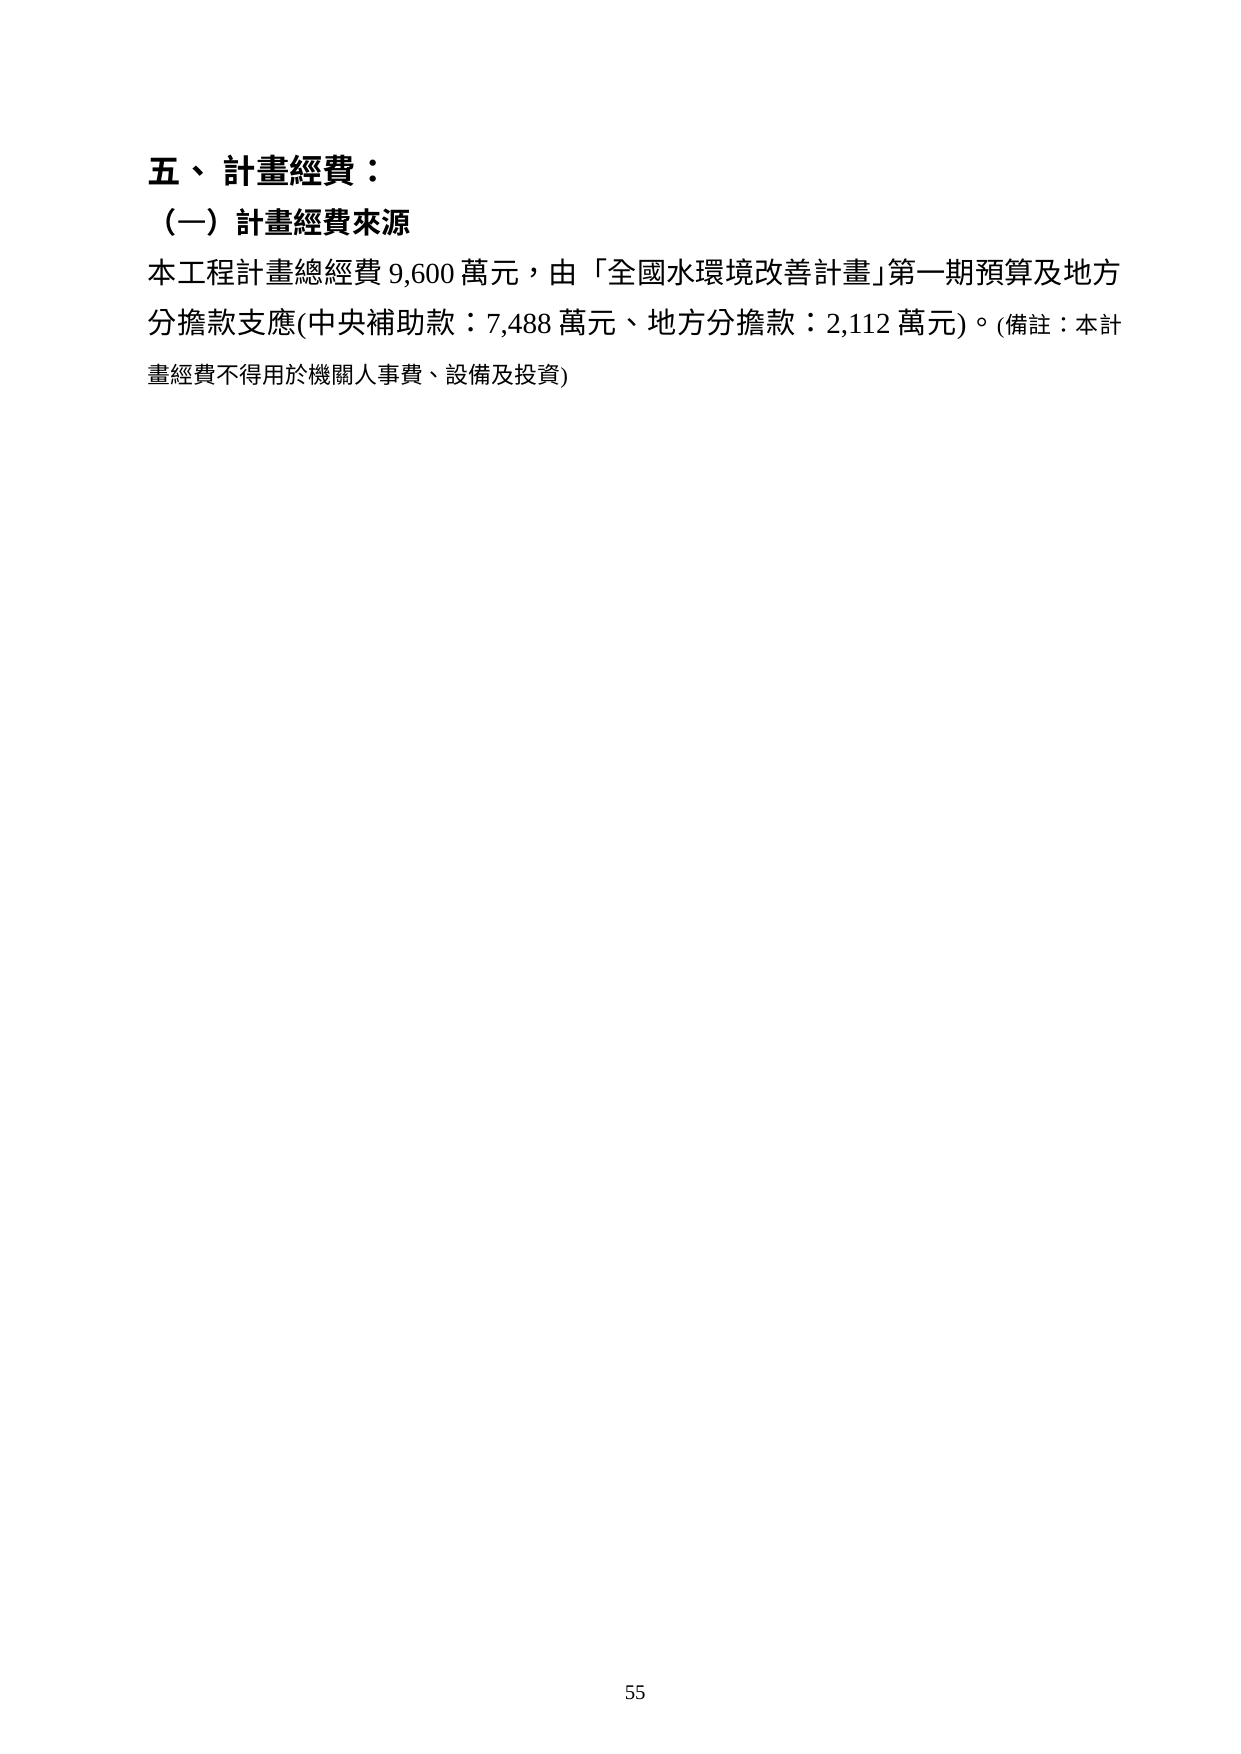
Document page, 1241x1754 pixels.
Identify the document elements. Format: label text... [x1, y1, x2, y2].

text （一）計畫經費來源 本工程計畫總經費9,600萬元，由「全國水環境改善計畫｣第一期預算及地方分擔款支應(中央補助款：7,488萬元、地方分擔款：2,112萬元)。(備註：本計畫經費不得用於機關人事費、設備及投資) [148, 193, 1122, 393]
subtitle 計畫經費： [148, 143, 1122, 193]
